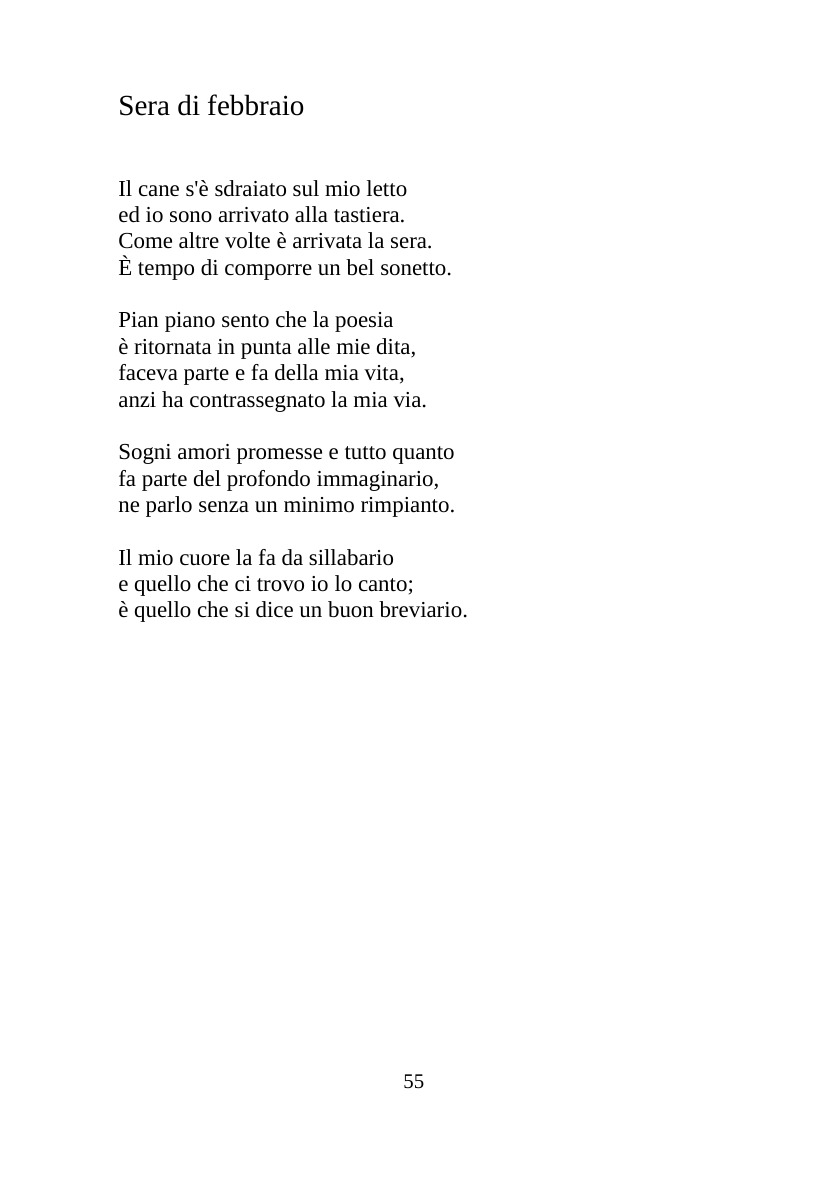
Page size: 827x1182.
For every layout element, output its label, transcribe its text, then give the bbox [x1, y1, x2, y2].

text È tempo di comporre un bel sonetto. [88, 254, 738, 280]
text è ritornata in punta alle mie dita, [88, 333, 738, 359]
text ne parlo senza un minimo rimpianto. [88, 491, 738, 517]
text e quello che ci trovo io lo canto; [88, 570, 738, 596]
text Sogni amori promesse e tutto quanto [88, 438, 738, 465]
subtitle Sera di febbraio [88, 88, 738, 122]
text Il mio cuore la fa da sillabario [88, 544, 738, 570]
text Come altre volte è arrivata la sera. [88, 227, 738, 254]
text fa parte del profondo immaginario, [88, 465, 738, 491]
text anzi ha contrassegnato la mia via. [88, 386, 738, 412]
text Il cane s'è sdraiato sul mio letto [88, 175, 738, 201]
text è quello che si dice un buon breviario. [88, 596, 738, 623]
text faceva parte e fa della mia vita, [88, 359, 738, 386]
text ed io sono arrivato alla tastiera. [88, 201, 738, 227]
text Pian piano sento che la poesia [88, 307, 738, 333]
